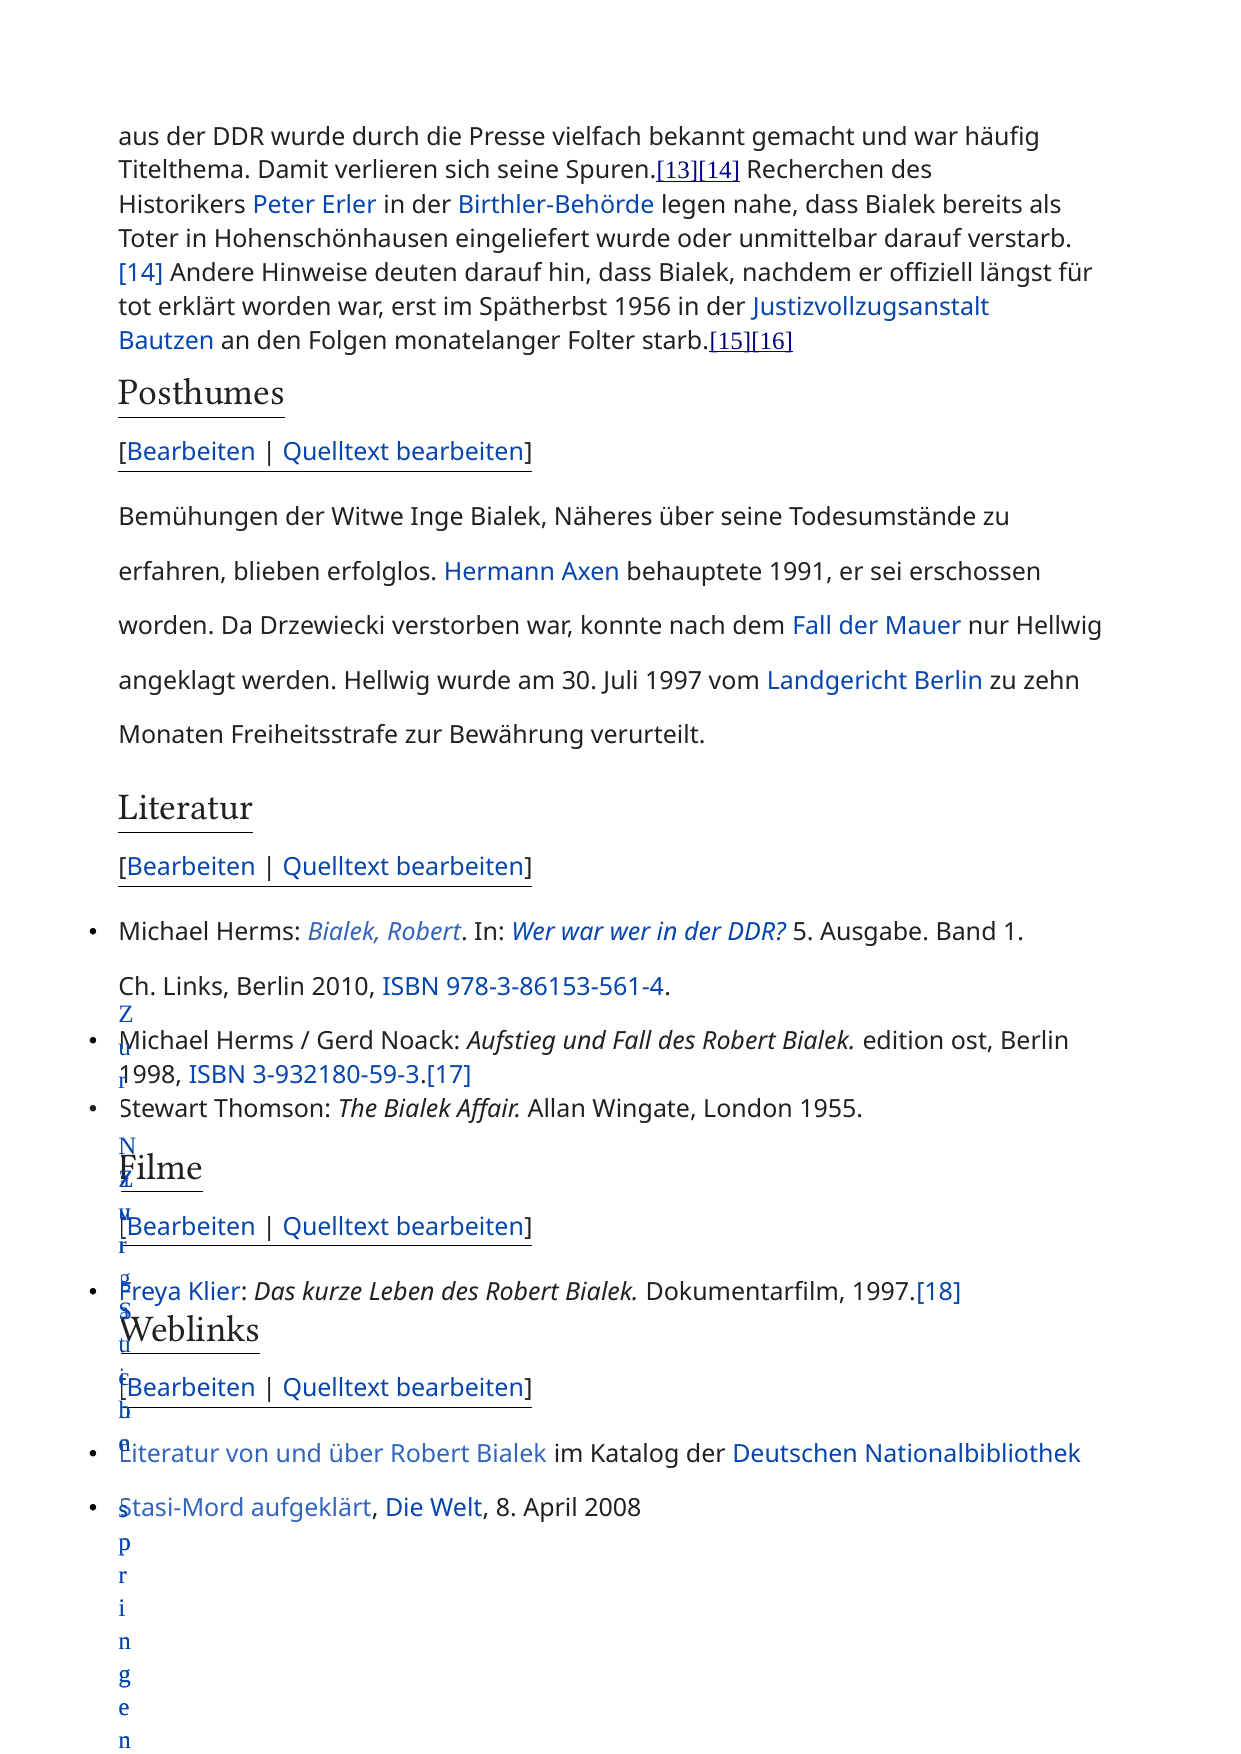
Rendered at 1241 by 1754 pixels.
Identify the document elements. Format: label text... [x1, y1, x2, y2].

text [Bearbeiten | Quelltext bearbeiten] [118, 434, 1122, 471]
subtitle Weblinks [121, 1307, 1122, 1353]
text [Bearbeiten | Quelltext bearbeiten] [121, 1208, 1122, 1245]
subtitle Posthumes [118, 371, 1122, 417]
subtitle Literatur [118, 786, 1122, 832]
list Freya Klier: Das kurze Leben des Robert Bialek. Dokumentarfilm, 1997.[18] [121, 1273, 1122, 1307]
list Michael Herms / Gerd Noack: Aufstieg und Fall des Robert Bialek. edition ost, Berlin 1998, ISBN 3-932180-59-3.[17] [121, 1023, 1122, 1091]
text Bemühungen der Witwe Inge Bialek, Näheres über seine Todesumstände zu erfahren, blieben erfolglos. Hermann Axen behauptete 1991, er sei erschossen worden. Da Drzewiecki verstorben war, konnte nach dem Fall der Mauer nur Hellwig angeklagt werden. Hellwig wurde am 30. Juli 1997 vom Landgericht Berlin zu zehn Monaten Freiheitsstrafe zur Bewährung verurteilt. [118, 499, 1122, 751]
text [Bearbeiten | Quelltext bearbeiten] [121, 1370, 1122, 1407]
text aus der DDR wurde durch die Presse vielfach bekannt gemacht und war häufig Titelthema. Damit verlieren sich seine Spuren.[13][14] Recherchen des Historikers Peter Erler in der Birthler-Behörde legen nahe, dass Bialek bereits als Toter in Hohenschönhausen eingeliefert wurde oder unmittelbar darauf verstarb.[14] Andere Hinweise deuten darauf hin, dass Bialek, nachdem er offiziell längst für tot erklärt worden war, erst im Spätherbst 1956 in der Justizvollzugsanstalt Bautzen an den Folgen monatelanger Folter starb.[15][16] [118, 118, 1122, 357]
list Stewart Thomson: The Bialek Affair. Allan Wingate, London 1955. [121, 1091, 1122, 1125]
subtitle Filme [121, 1146, 1122, 1191]
text [Bearbeiten | Quelltext bearbeiten] [118, 849, 1122, 886]
list Stasi-Mord aufgeklärt, Die Welt, 8. April 2008 [121, 1490, 1122, 1524]
list Michael Herms: Bialek, Robert. In: Wer war wer in der DDR? 5. Ausgabe. Band 1. Ch. Links, Berlin 2010, ISBN 978-3-86153-561-4. [118, 914, 1122, 1002]
list Literatur von und über Robert Bialek im Katalog der Deutschen Nationalbibliothek [121, 1435, 1122, 1469]
